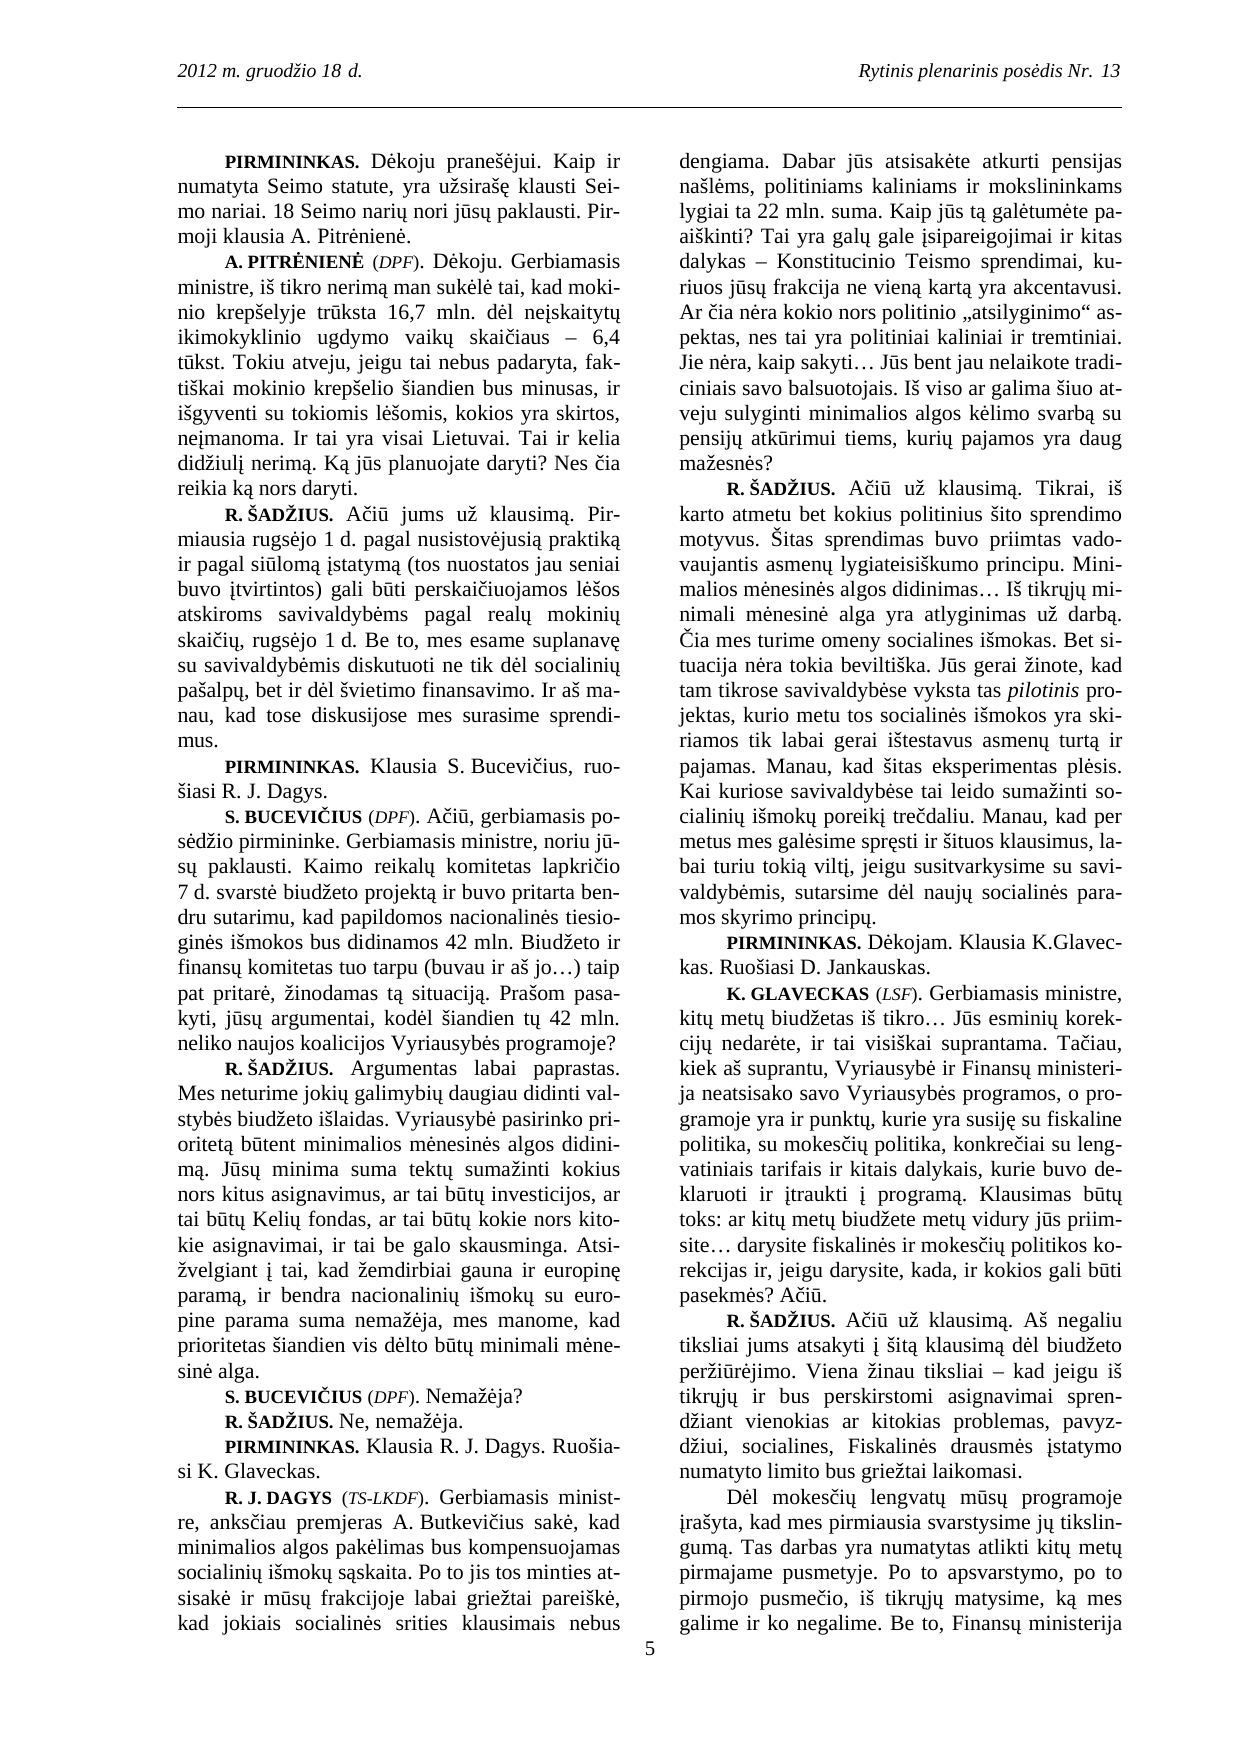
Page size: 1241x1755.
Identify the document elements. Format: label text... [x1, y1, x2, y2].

text R. ŠADŽIUS. Ar­gu­men­tas la­bai pa­pras­tas. Mes ne­tu­ri­me jo­kių ga­li­my­bių dau­giau di­din­ti val­s­ty­bės biu­dže­to iš­lai­das. Vy­riau­sy­bė pa­si­rin­ko pri­ori­te­tą bū­tent mi­ni­ma­lios mė­ne­si­nės al­gos di­di­ni­mą. Jū­sų mi­ni­ma su­ma tek­tų su­ma­žin­ti ko­kius nors ki­tus asig­na­vi­mus, ar tai bū­tų in­ves­ti­ci­jos, ar tai bū­tų Ke­lių fon­das, ar tai bū­tų ko­kie nors ki­to­kie asig­na­vi­mai, ir tai be ga­lo skaus­min­ga. At­si­žvel­giant į tai, kad žem­dir­biai gau­na ir eu­ro­pi­nę pa­ra­mą, ir ben­dra na­cio­na­li­nių iš­mo­kų su eu­ro­pine pa­ra­ma su­ma ne­ma­žė­ja, mes ma­no­me, kad pri­ori­te­tas šian­dien vis dėl­to bū­tų mi­ni­ma­li mė­ne­si­nė al­ga. [177, 1055, 620, 1383]
text PIRMININKAS. Klau­sia R. J. Da­gys. Ruo­šia­si K. Gla­vec­kas. [177, 1433, 620, 1484]
text R. ŠADŽIUS. Ačiū jums už klau­si­mą. Pir­miau­sia rug­sė­jo 1 d. pa­gal nu­si­sto­vė­ju­sią prak­ti­ką ir pa­gal siū­lo­mą įsta­ty­mą (tos nuo­sta­tos jau se­niai bu­vo įtvir­tin­tos) ga­li bū­ti per­skai­čiuo­ja­mos lė­šos at­ski­roms sa­vi­val­dy­bėms pa­gal re­a­lų mo­ki­nių skai­čių, rug­sė­jo 1 d. Be to, mes esa­me su­pla­na­vę su sa­vi­val­dy­bė­mis dis­ku­tuo­ti ne tik dėl so­cia­li­nių pa­šal­pų, bet ir dėl švie­ti­mo fi­nan­sa­vi­mo. Ir aš ma­nau, kad to­se dis­ku­si­jo­se mes su­ra­si­me spren­di­mus. [177, 501, 620, 753]
text R. ŠADŽIUS. Ne, ne­ma­žė­ja. [177, 1408, 620, 1433]
text R. ŠADŽIUS. Ačiū už klau­si­mą. Aš ne­ga­liu tiks­liai jums at­sa­ky­ti į ši­tą klau­si­mą dėl biu­dže­to per­žiū­rė­ji­mo. Vie­na ži­nau tiks­liai – kad jei­gu iš tik­rų­jų ir bus per­skirs­to­mi asig­na­vi­mai spren­džiant vie­no­kias ar ki­to­kias pro­ble­mas, pa­vyz­džiui, so­cia­li­nes, Fis­ka­li­nės draus­mės įsta­ty­mo nu­ma­ty­to li­mi­to bus griež­tai lai­ko­ma­si. [679, 1307, 1122, 1484]
text R. ŠADŽIUS. Ačiū už klau­si­mą. Tik­rai, iš kar­to at­me­tu bet ko­kius po­li­ti­nius ši­to spren­di­mo mo­ty­vus. Ši­tas spren­di­mas bu­vo pri­im­tas va­do­vau­jan­tis as­me­nų ly­gia­tei­siš­ku­mo prin­ci­pu. Mi­ni­ma­lios mė­ne­si­nės al­gos di­di­ni­mas… Iš tik­rų­jų mi­ni­ma­li mė­ne­si­nė al­ga yra at­ly­gi­ni­mas už dar­bą. Čia mes tu­ri­me ome­ny so­cia­li­nes iš­mo­kas. Bet si­tu­a­ci­ja nė­ra to­kia be­vil­tiš­ka. Jūs ge­rai ži­no­te, kad tam tik­ro­se sa­vi­val­dy­bė­se vyks­ta tas pi­lo­ti­nis pro­jek­tas, ku­rio me­tu tos so­cia­li­nės iš­mo­kos yra ski­ria­mos tik la­bai ge­rai iš­tes­ta­vus as­me­nų tur­tą ir pa­ja­mas. Ma­nau, kad ši­tas eks­pe­ri­men­tas plė­sis. Kai ku­rio­se sa­vi­val­dy­bė­se tai lei­do su­ma­žin­ti so­cia­li­nių iš­mo­kų po­rei­kį treč­da­liu. Ma­nau, kad per me­tus mes ga­lė­si­me spręs­ti ir ši­tuos klau­si­mus, la­bai tu­riu to­kią vil­tį, jei­gu su­si­tvar­ky­si­me su sa­vi­val­dy­bė­mis, su­tar­si­me dėl nau­jų so­cia­li­nės pa­ra­mos sky­ri­mo prin­ci­pų. [679, 475, 1122, 929]
text den­gia­ma. Da­bar jūs at­si­sa­kė­te at­kur­ti pen­si­jas naš­lėms, po­li­ti­niams ka­li­niams ir moks­li­nin­kams ly­giai ta 22 mln. su­ma. Kaip jūs tą ga­lė­tu­mė­te pa­aiš­kin­ti? Tai yra ga­lų ga­le įsi­pa­rei­go­ji­mai ir ki­tas da­ly­kas – Kon­sti­tu­ci­nio Teis­mo spren­di­mai, ku­riuos jū­sų frak­ci­ja ne vie­ną kar­tą yra ak­cen­ta­vu­si. Ar čia nė­ra ko­kio nors po­li­ti­nio „at­si­ly­gi­ni­mo“ as­pek­tas, nes tai yra po­li­ti­niai ka­li­niai ir trem­ti­niai. Jie nė­ra, kaip sa­ky­ti… Jūs bent jau ne­lai­ko­te tra­di­ci­niais sa­vo bal­suo­to­jais. Iš vi­so ar ga­li­ma šiuo at­ve­ju su­ly­gin­ti mi­ni­ma­lios al­gos kė­li­mo svar­bą su pen­si­jų at­kū­ri­mui tiems, ku­rių pa­ja­mos yra daug ma­žes­nės? [679, 148, 1122, 475]
text PIRMININKAS. Dė­ko­ju pra­ne­šė­jui. Kaip ir nu­ma­ty­ta Sei­mo sta­tu­te, yra už­si­ra­šę klaus­ti Sei­mo na­riai. 18 Sei­mo na­rių no­ri jū­sų pa­klaus­ti. Pir­mo­ji klau­sia A. Pit­rė­nie­nė. [177, 148, 620, 248]
text PIRMININKAS. Dė­ko­jam. Klau­sia K.Gla­vec­kas. Ruo­šia­si D. Jan­kaus­kas. [679, 929, 1122, 979]
text R. J. DAGYS (TS-LKDF). Ger­bia­ma­sis mi­nist­re, anks­čiau prem­je­ras A. But­ke­vi­čius sa­kė, kad mi­ni­ma­lios al­gos pa­kė­li­mas bus kom­pen­suo­ja­mas so­cia­li­nių iš­mo­kų są­skai­ta. Po to jis tos min­ties at­si­sa­kė ir mū­sų frak­ci­jo­je la­bai griež­tai pa­reiš­kė, kad jo­kiais so­cia­li­nės sri­ties klau­si­mais ne­bus [177, 1484, 620, 1635]
text A. PITRĖNIENĖ (DPF). Dė­ko­ju. Ger­bia­ma­sis mi­nist­re, iš tik­ro ne­ri­mą man su­kė­lė tai, kad mo­ki­nio krep­še­ly­je trūks­ta 16,7 mln. dėl ne­įskai­ty­tų iki­mo­kyk­li­nio ug­dy­mo vai­kų skai­čiaus – 6,4 tūkst. To­kiu at­ve­ju, jei­gu tai ne­bus pa­da­ry­ta, fak­tiš­kai mo­ki­nio krep­še­lio šian­dien bus mi­nu­sas, ir iš­gy­ven­ti su to­kio­mis lė­šo­mis, ko­kios yra skir­tos, ne­įma­no­ma. Ir tai yra vi­sai Lie­tu­vai. Tai ir ke­lia di­džiu­lį ne­ri­mą. Ką jūs pla­nuo­ja­te da­ry­ti? Nes čia rei­kia ką nors da­ry­ti. [177, 248, 620, 501]
text S. BUCEVIČIUS (DPF). Ačiū, ger­bia­ma­sis po­sė­džio pir­mi­nin­ke. Ger­bia­ma­sis mi­nist­re, no­riu jū­sų pa­klaus­ti. Kai­mo rei­ka­lų ko­mi­te­tas lap­kri­čio 7 d. svars­tė biu­dže­to pro­jek­tą ir bu­vo pri­tar­ta ben­dru su­ta­ri­mu, kad pa­pil­do­mos na­cio­na­li­nės tie­sio­gi­nės iš­mo­kos bus di­di­na­mos 42 mln. Biu­dže­to ir fi­nan­sų ko­mi­te­tas tuo tar­pu (bu­vau ir aš jo…) taip pat pri­ta­rė, ži­no­da­mas tą si­tu­a­ci­ją. Pra­šom pa­sa­ky­ti, jū­sų ar­gu­men­tai, ko­dėl šian­dien tų 42 mln. ne­li­ko nau­jos ko­a­li­ci­jos Vy­riau­sy­bės pro­gra­mo­je? [177, 803, 620, 1055]
text S. BUCEVIČIUS (DPF). Ne­ma­žė­ja? [177, 1383, 620, 1408]
text PIRMININKAS. Klau­sia S. Bu­ce­vi­čius, ruo­šia­si R. J. Da­gys. [177, 753, 620, 803]
text K. GLAVECKAS (LSF). Ger­bia­ma­sis mi­nist­re, ki­tų me­tų biu­dže­tas iš tik­ro… Jūs es­mi­nių ko­rek­ci­jų ne­da­rė­te, ir tai vi­siš­kai su­pran­ta­ma. Ta­čiau, kiek aš su­pran­tu, Vy­riau­sy­bė ir Fi­nan­sų mi­nis­te­ri­ja ne­at­si­sa­ko sa­vo Vy­riau­sy­bės pro­gra­mos, o pro­gra­mo­je yra ir punk­tų, ku­rie yra su­si­ję su fis­ka­li­ne po­li­ti­ka, su mo­kes­čių po­li­ti­ka, kon­kre­čiai su leng­va­ti­niais ta­ri­fais ir ki­tais da­ly­kais, ku­rie bu­vo de­kla­ruo­ti ir įtrauk­ti į pro­gra­mą. Klau­si­mas bū­tų toks: ar ki­tų me­tų biu­dže­te me­tų vi­du­ry jūs pri­im­si­te… da­ry­si­te fis­ka­li­nės ir mo­kes­čių po­li­ti­kos ko­rek­ci­jas ir, jei­gu da­ry­si­te, ka­da, ir ko­kios ga­li bū­ti pa­sek­mės? Ačiū. [679, 979, 1122, 1307]
text Dėl mo­kes­čių leng­va­tų mū­sų pro­gra­mo­je įra­šy­ta, kad mes pir­miau­sia svars­ty­si­me jų tiks­lin­gu­mą. Tas dar­bas yra nu­ma­ty­tas at­lik­ti ki­tų me­tų pir­ma­ja­me pus­me­ty­je. Po to ap­svars­ty­mo, po to pir­mo­jo pus­me­čio, iš tik­rų­jų ma­ty­si­me, ką mes ga­li­me ir ko ne­ga­li­me. Be to, Fi­nan­sų mi­nis­te­ri­ja [679, 1484, 1122, 1635]
